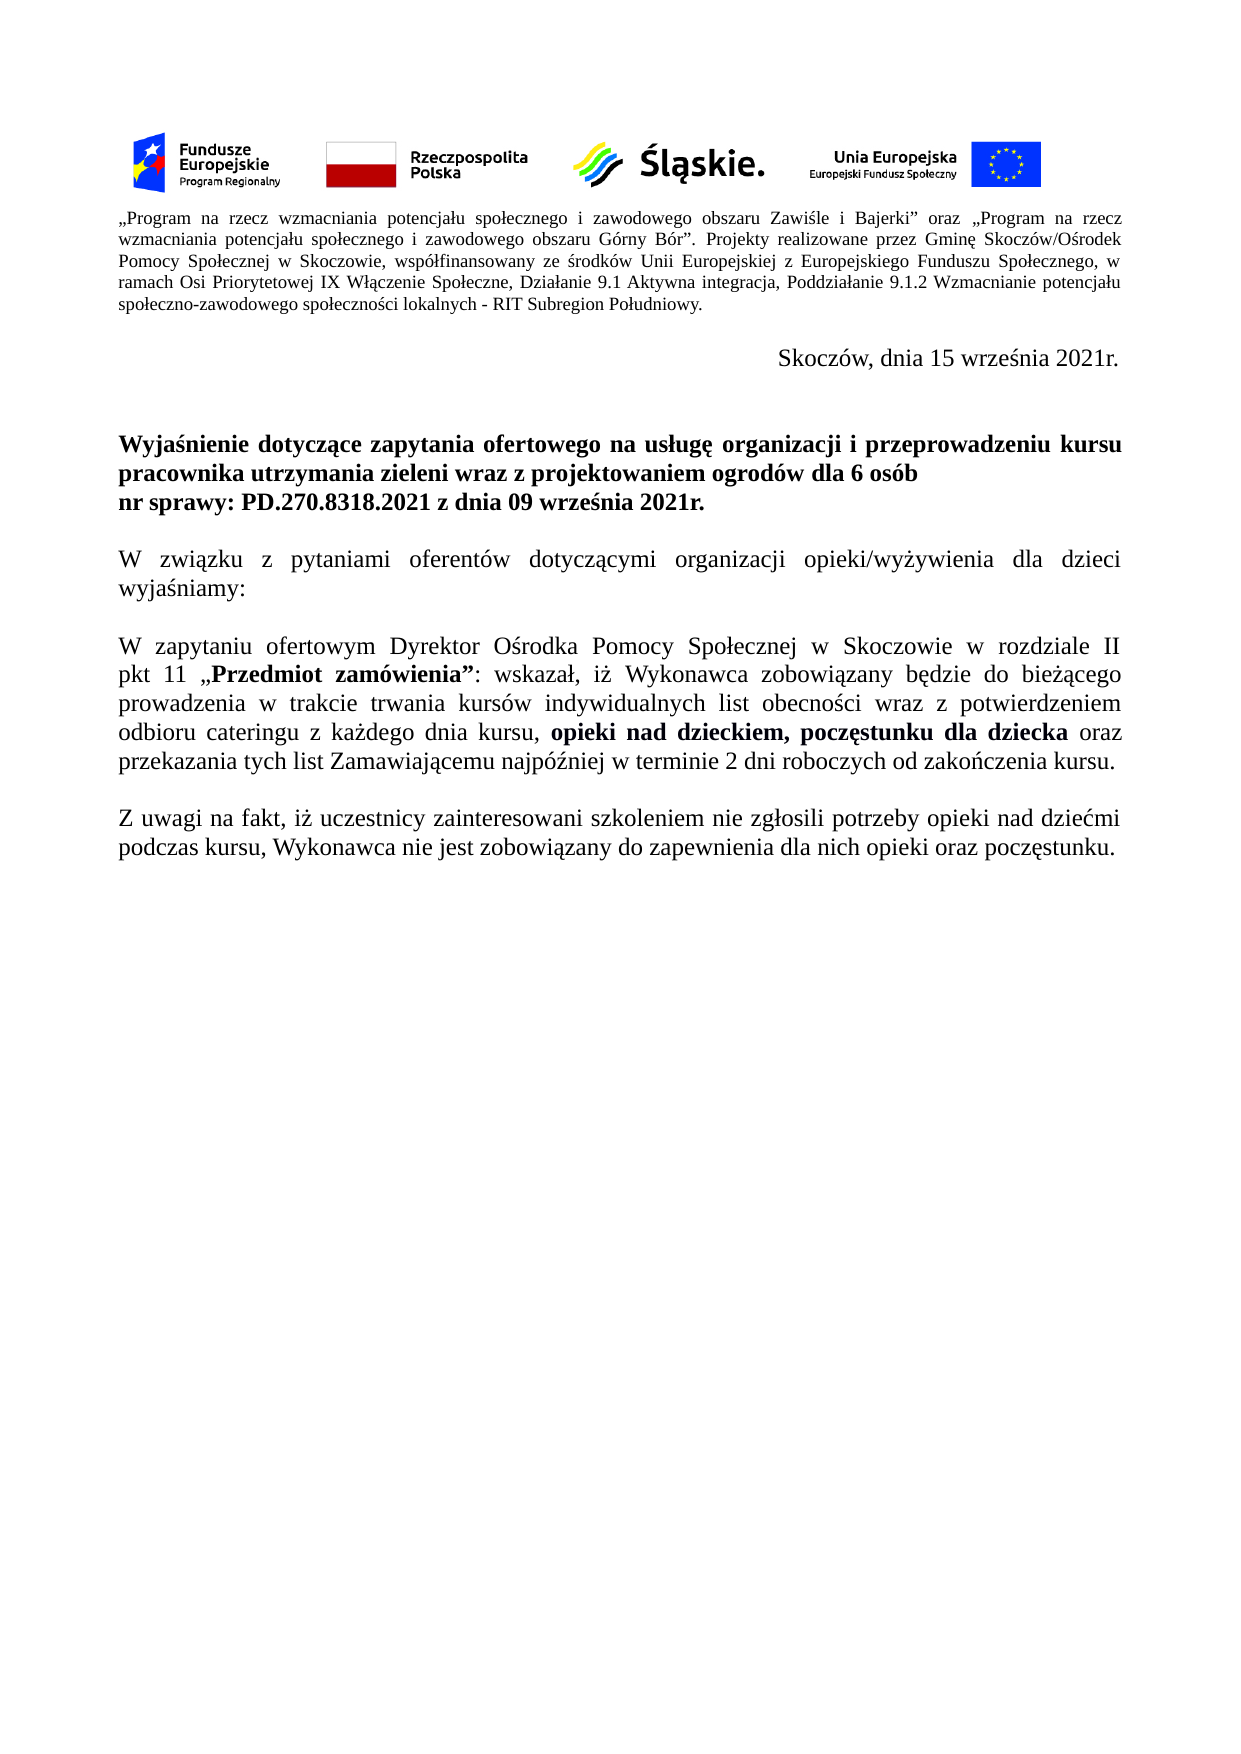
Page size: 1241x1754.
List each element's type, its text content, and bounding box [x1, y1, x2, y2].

text Skoczów, dnia 15 września 2021r. [118, 343, 1122, 372]
text „Program na rzecz wzmacniania potencjału społecznego i zawodowego obszaru Zawiśle i Bajerki” oraz „Program na rzecz wzmacniania potencjału społecznego i zawodowego obszaru Górny Bór”. Projekty realizowane przez Gminę Skoczów/Ośrodek Pomocy Społecznej w Skoczowie, współfinansowany ze środków Unii Europejskiej z Europejskiego Funduszu Społecznego, w ramach Osi Priorytetowej IX Włączenie Społeczne, Działanie 9.1 Aktywna integracja, Poddziałanie 9.1.2 Wzmacnianie potencjału społeczno-zawodowego społeczności lokalnych - RIT Subregion Południowy. [118, 207, 1122, 314]
text W związku z pytaniami oferentów dotyczącymi organizacji opieki/wyżywienia dla dzieci wyjaśniamy: [118, 544, 1122, 602]
picture [118, 118, 1056, 207]
text Z uwagi na fakt, iż uczestnicy zainteresowani szkoleniem nie zgłosili potrzeby opieki nad dziećmi podczas kursu, Wykonawca nie jest zobowiązany do zapewnienia dla nich opieki oraz poczęstunku. [118, 803, 1122, 861]
text Wyjaśnienie dotyczące zapytania ofertowego na usługę organizacji i przeprowadzeniu kursu pracownika utrzymania zieleni wraz z projektowaniem ogrodów dla 6 osób [118, 429, 1122, 487]
text W zapytaniu ofertowym Dyrektor Ośrodka Pomocy Społecznej w Skoczowie w rozdziale II pkt 11 „Przedmiot zamówienia”: wskazał, iż Wykonawca zobowiązany będzie do bieżącego prowadzenia w trakcie trwania kursów indywidualnych list obecności wraz z potwierdzeniem odbioru cateringu z każdego dnia kursu, opieki nad dzieckiem, poczęstunku dla dziecka oraz przekazania tych list Zamawiającemu najpóźniej w terminie 2 dni roboczych od zakończenia kursu. [118, 631, 1122, 774]
text nr sprawy: PD.270.8318.2021 z dnia 09 września 2021r. [118, 487, 1122, 516]
